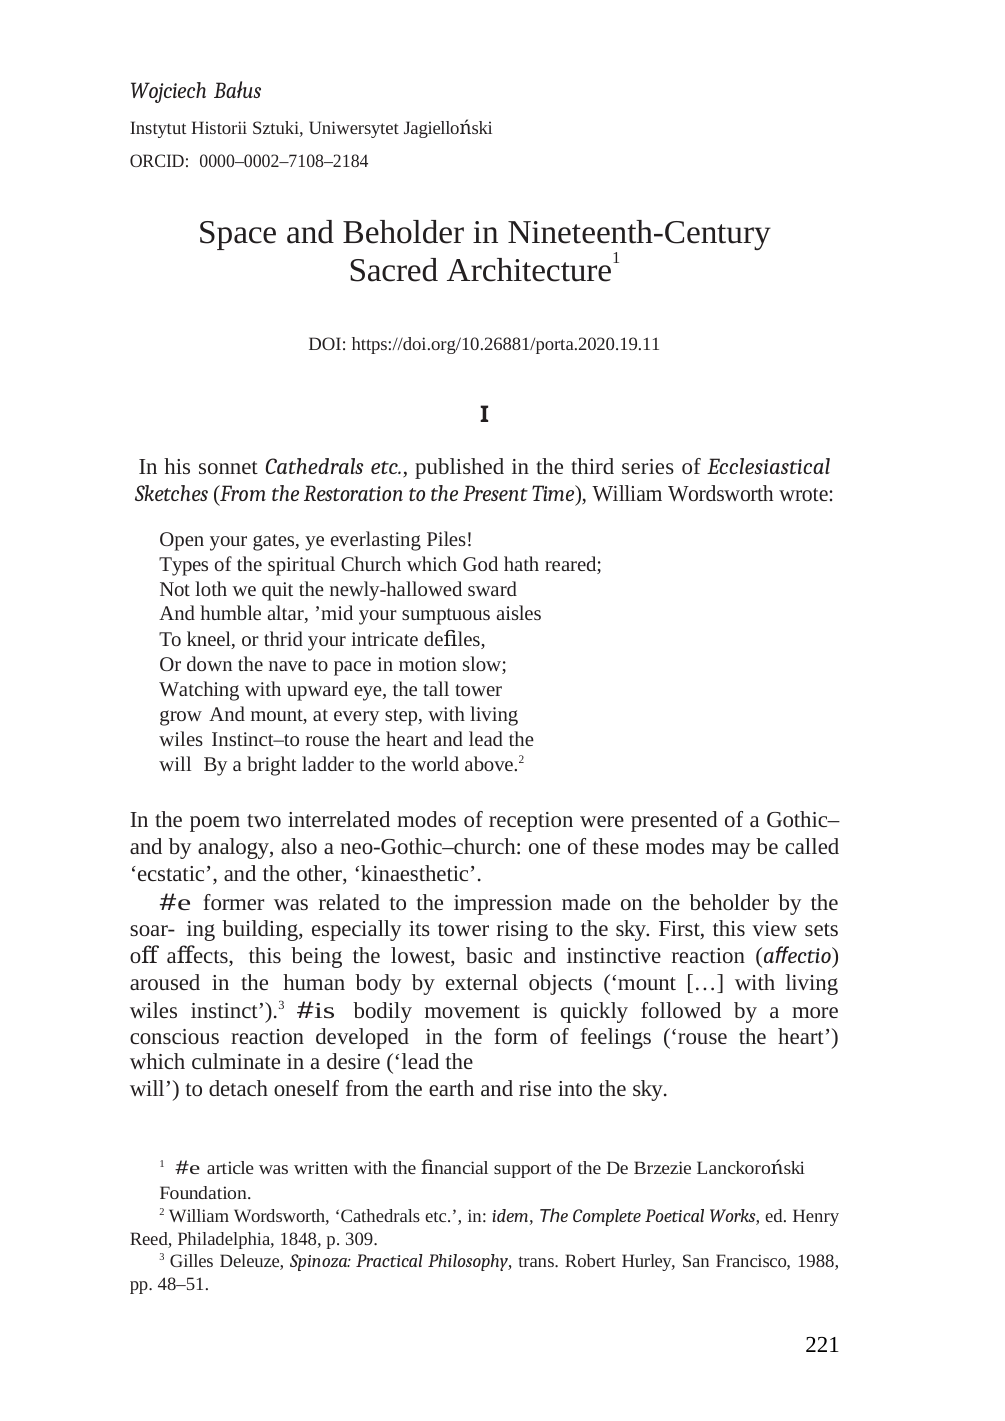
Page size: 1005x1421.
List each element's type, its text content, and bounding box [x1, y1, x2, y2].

subtitle I [132, 398, 837, 429]
text In the poem two interrelated modes of reception were presented of a Gothic– and by analogy, also a neo-Gothic–church: one of these modes may be called ‘ecstatic’, and the other, ‘kinaesthetic’. [129, 806, 839, 887]
text 2 William Wordsworth, ‘Cathedrals etc.’, in: idem, The Complete Poetical Works, ed. Henry Reed, Philadelphia, 1848, p. 309. [129, 1204, 839, 1249]
text DOI: https://doi.org/10.26881/porta.2020.19.11 [132, 332, 837, 354]
text 3 Gilles Deleuze, Spinoza: Practical Philosophy, trans. Robert Hurley, San Francisco, 1988, pp. 48–51. [129, 1250, 839, 1294]
text And humble altar, ’mid your sumptuous aisles To kneel, or thrid your intricate defiles, [159, 603, 542, 652]
text Open your gates, ye everlasting Piles! [159, 526, 864, 551]
text Types of the spiritual Church which God hath reared; Not loth we quit the newly-hallowed sward [159, 552, 627, 601]
text 1 #e article was written with the financial support of the De Brzezie Lanckoroński Foundation. [159, 1155, 864, 1204]
text Instytut Historii Sztuki, Uniwersytet Jagielloński ORCID: 0000–0002–7108–2184 [129, 114, 541, 171]
text Or down the nave to pace in motion slow; Watching with upward eye, the tall tower grow And mount, at every step, with living wiles Instinct–to rouse the heart and lead the will By a bright ladder to the world above.2 [159, 652, 544, 776]
text Wojciech Bałus [129, 77, 864, 104]
text will’) to detach oneself from the earth and rise into the sky. [129, 1075, 864, 1102]
text Space and Beholder in Nineteenth-Century Sacred Architecture1 [196, 214, 773, 289]
text #e former was related to the impression made on the beholder by the soar- ing building, especially its tower rising to the sky. First, this view sets off affects, this being the lowest, basic and instinctive reaction (affectio) aroused in the human body by external objects (‘mount […] with living wiles instinct’).3 #is bodily movement is quickly followed by a more conscious reaction developed in the form of feelings (‘rouse the heart’) which culminate in a desire (‘lead the [129, 887, 839, 1074]
text In his sonnet Cathedrals etc., published in the third series of Ecclesiastical Sketches (From the Restoration to the Present Time), William Wordsworth wrote: [132, 453, 837, 507]
